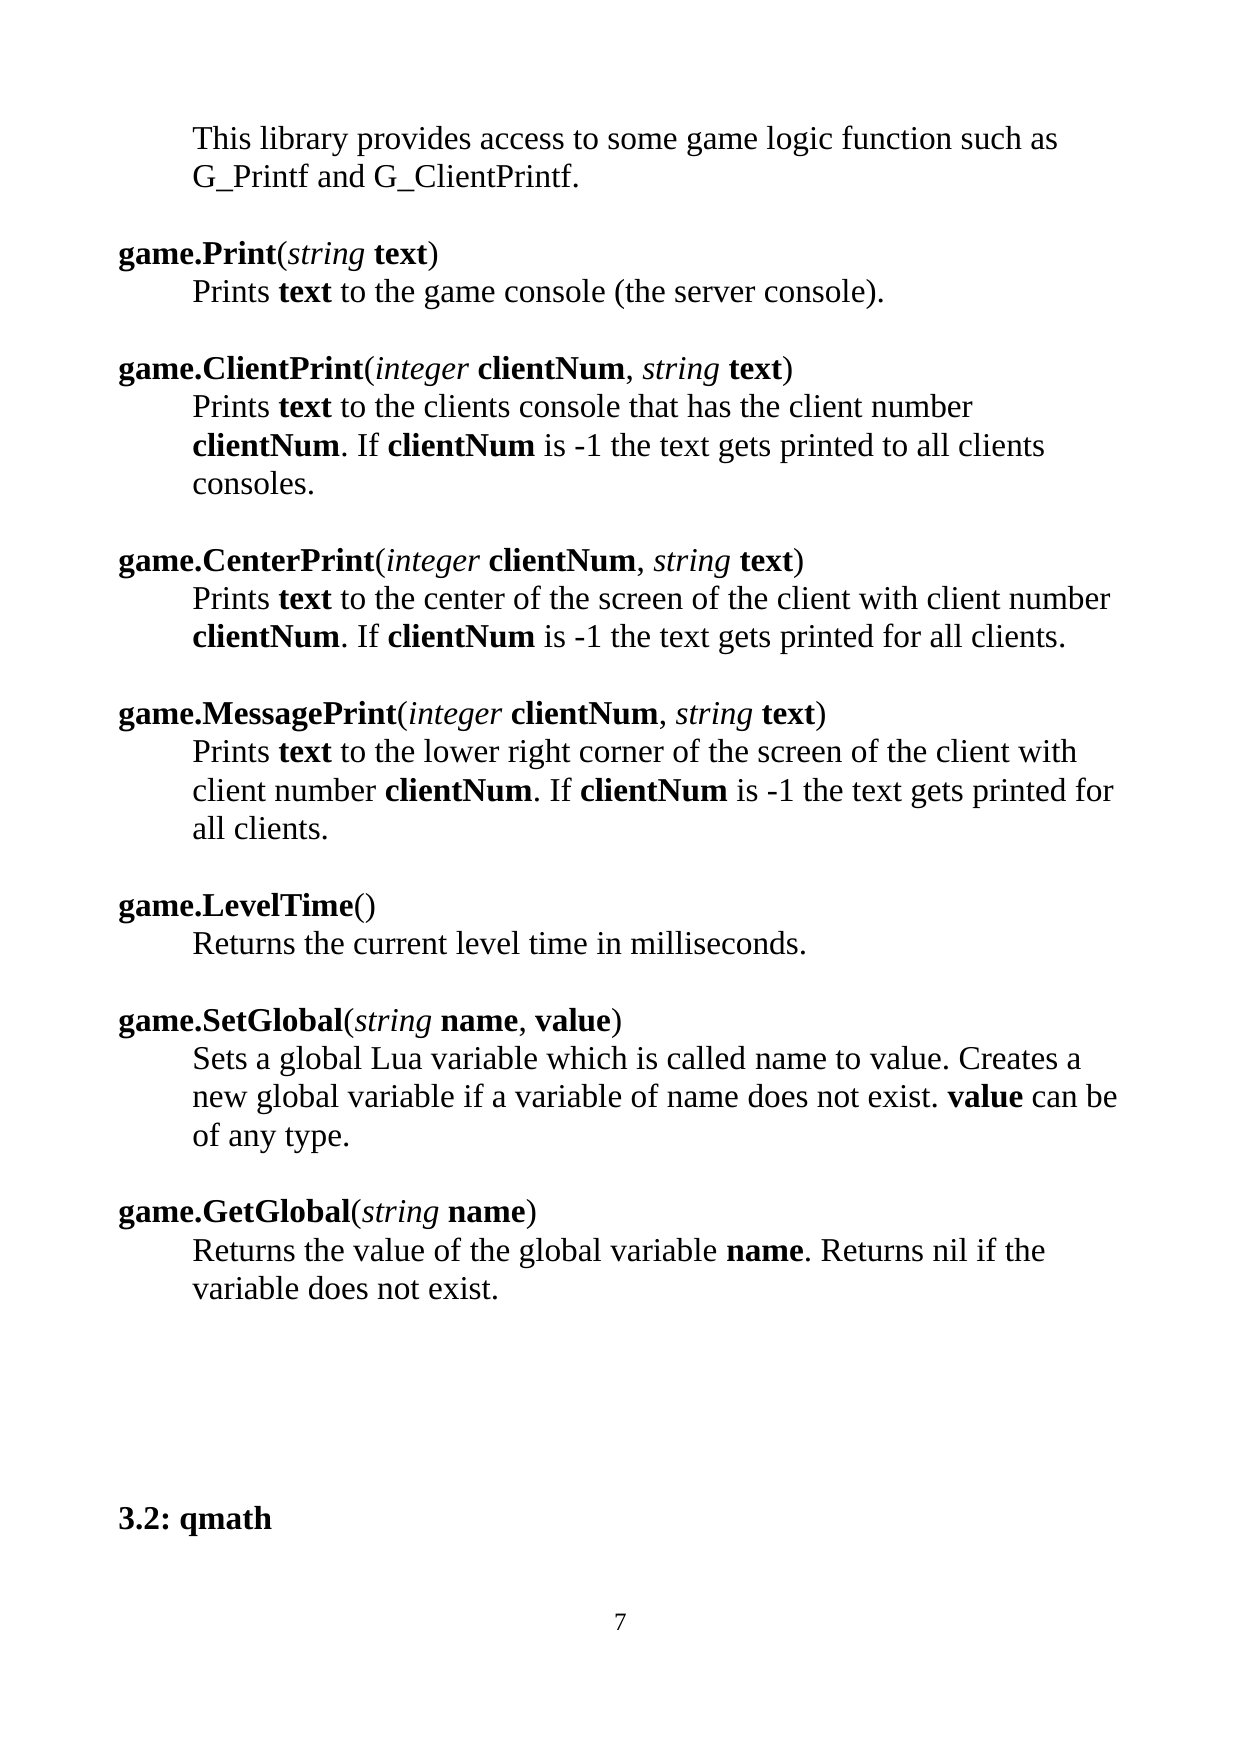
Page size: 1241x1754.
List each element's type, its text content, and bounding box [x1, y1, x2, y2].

text Prints text to the clients console that has the client number clientNum. If clientNum is -1 the text gets printed to all clients consoles. [118, 386, 1122, 501]
text Sets a global Lua variable which is called name to value. Creates a new global variable if a variable of name does not exist. value can be of any type. [118, 1038, 1122, 1153]
text This library provides access to some game logic function such as [118, 118, 1122, 156]
text Returns the value of the global variable name. Returns nil if the variable does not exist. [118, 1230, 1122, 1306]
text game.MessagePrint(integer clientNum, string text) [118, 693, 1122, 731]
text Prints text to the center of the screen of the client with client number clientNum. If clientNum is -1 the text gets printed for all clients. [118, 578, 1122, 655]
text game.Print(string text) [118, 233, 1122, 271]
text Returns the current level time in milliseconds. [118, 923, 1122, 961]
text Prints text to the game console (the server console). [118, 271, 1122, 310]
text Prints text to the lower right corner of the screen of the client with client number clientNum. If clientNum is -1 the text gets printed for all clients. [118, 731, 1122, 846]
text 3.2: qmath [118, 1498, 1122, 1536]
text game.ClientPrint(integer clientNum, string text) [118, 348, 1122, 386]
text G_Printf and G_ClientPrintf. [118, 156, 1122, 195]
text game.SetGlobal(string name, value) [118, 1000, 1122, 1038]
text game.CenterPrint(integer clientNum, string text) [118, 540, 1122, 578]
text game.GetGlobal(string name) [118, 1191, 1122, 1230]
text game.LevelTime() [118, 885, 1122, 923]
